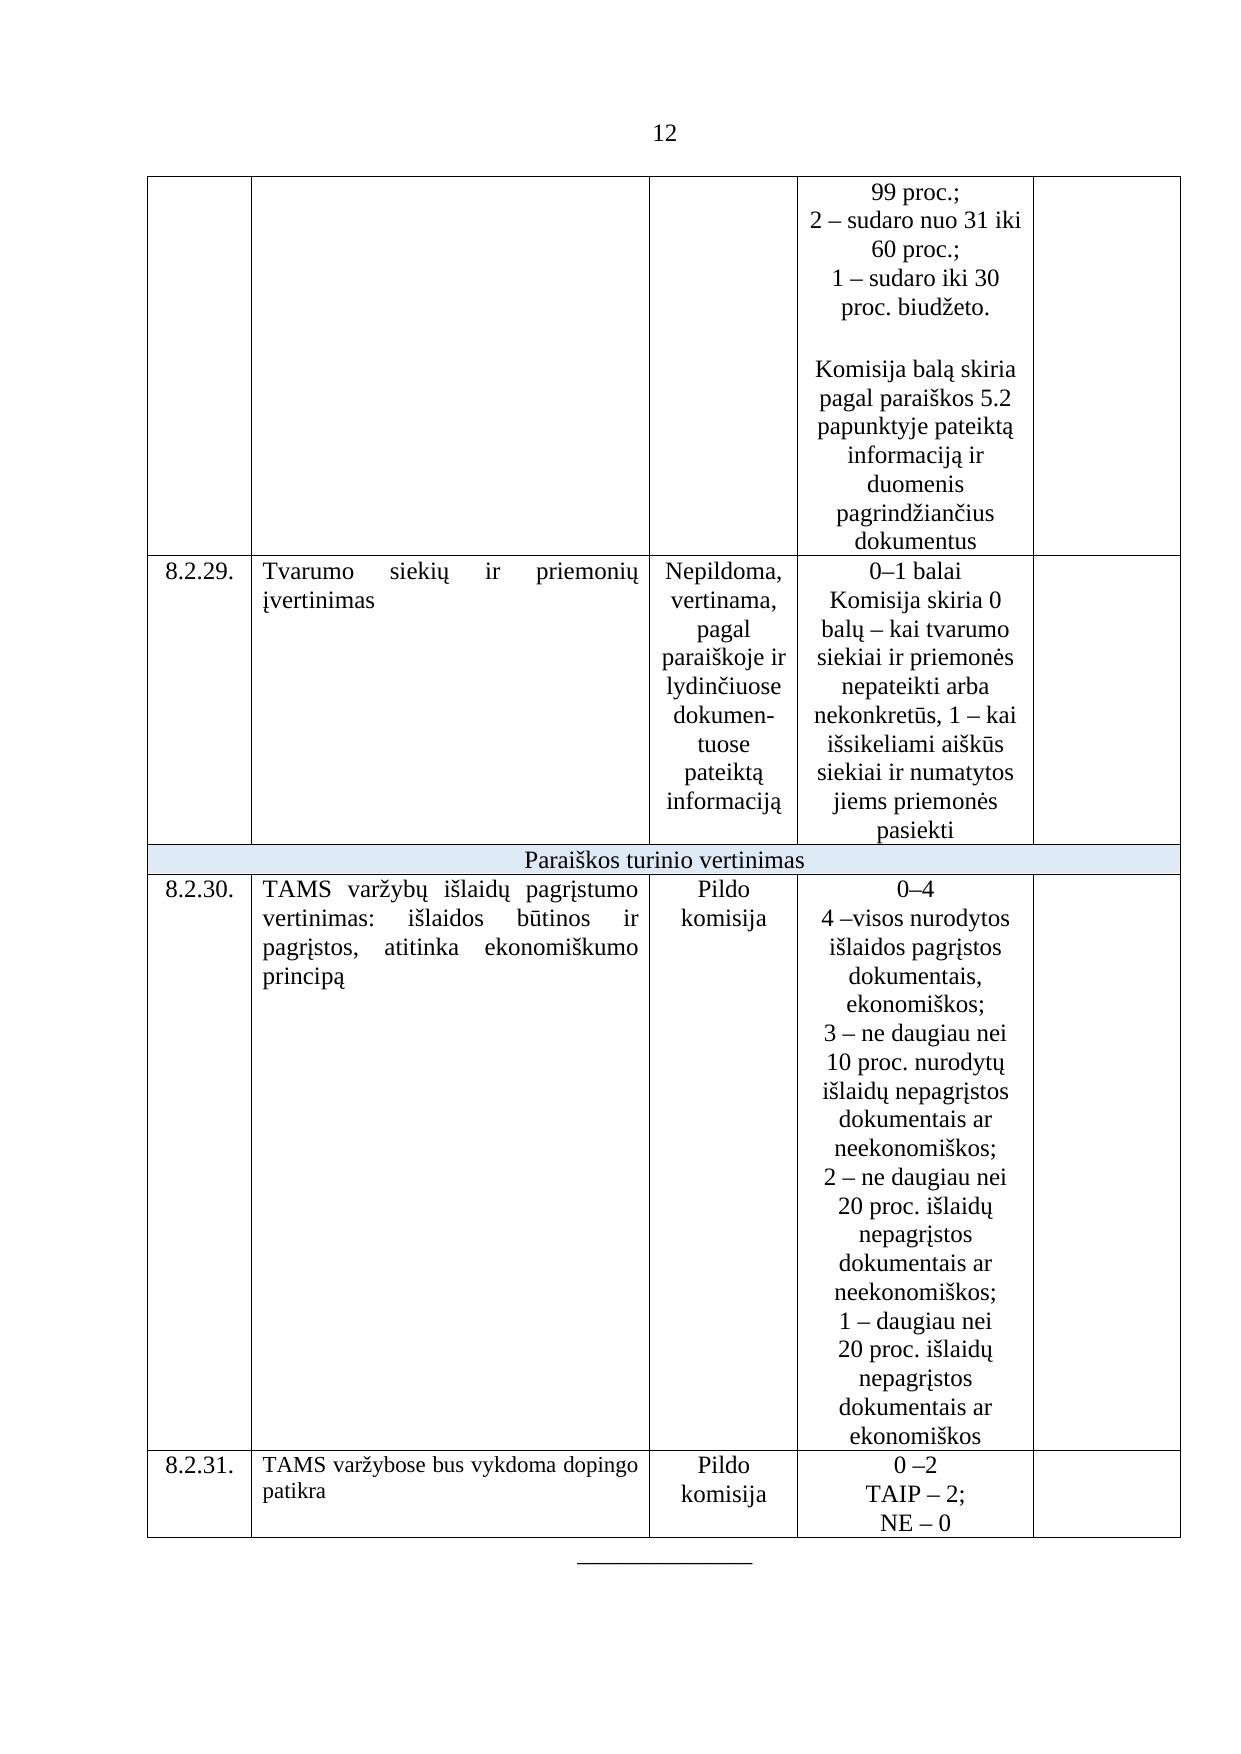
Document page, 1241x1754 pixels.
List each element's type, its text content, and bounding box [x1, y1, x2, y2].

table_cell 8.2.31. [148, 1451, 251, 1537]
table_cell [1034, 556, 1180, 844]
table_cell Tvarumo siekių ir priemonių įvertinimas [252, 556, 649, 844]
table_cell Pildo komisija [650, 875, 797, 1449]
text ______________ [148, 1538, 1181, 1567]
table_cell [1034, 177, 1180, 555]
table_cell 0 –2 TAIP – 2; NE – 0 [798, 1451, 1033, 1537]
table_cell [1034, 875, 1180, 1449]
table_cell [650, 177, 797, 555]
table_cell [1034, 1451, 1180, 1537]
table_cell 8.2.30. [148, 875, 251, 1449]
table_cell [252, 177, 649, 555]
table_cell 0–1 balai Komisija skiria 0 balų – kai tvarumo siekiai ir priemonės nepateikti arba nekonkretūs, 1 – kai išsikeliami aiškūs siekiai ir numatytos jiems priemonės pasiekti [798, 556, 1033, 844]
table_cell TAMS varžybų išlaidų pagrįstumo vertinimas: išlaidos būtinos ir pagrįstos, atitinka ekonomiškumo principą [252, 875, 649, 1449]
table_cell Pildo komisija [650, 1451, 797, 1537]
table_cell [148, 177, 251, 555]
table_cell 0–4 4 –visos nurodytos išlaidos pagrįstos dokumentais, ekonomiškos; 3 – ne daugiau nei 10 proc. nurodytų išlaidų nepagrįstos dokumentais ar neekonomiškos; 2 – ne daugiau nei 20 proc. išlaidų nepagrįstos dokumentais ar neekonomiškos; 1 – daugiau nei 20 proc. išlaidų nepagrįstos dokumentais ar ekonomiškos [798, 875, 1033, 1449]
table_cell 8.2.29. [148, 556, 251, 844]
table_cell Nepildoma, vertinama, pagal paraiškoje ir lydinčiuose dokumen-tuose pateiktą informaciją [650, 556, 797, 844]
table_cell TAMS varžybose bus vykdoma dopingo patikra [252, 1451, 649, 1537]
table_cell 99 proc.; 2 – sudaro nuo 31 iki 60 proc.; 1 – sudaro iki 30 proc. biudžeto. Komisija balą skiria pagal paraiškos 5.2 papunktyje pateiktą informaciją ir duomenis pagrindžiančius dokumentus [798, 177, 1033, 555]
table_cell Paraiškos turinio vertinimas [148, 845, 1180, 873]
